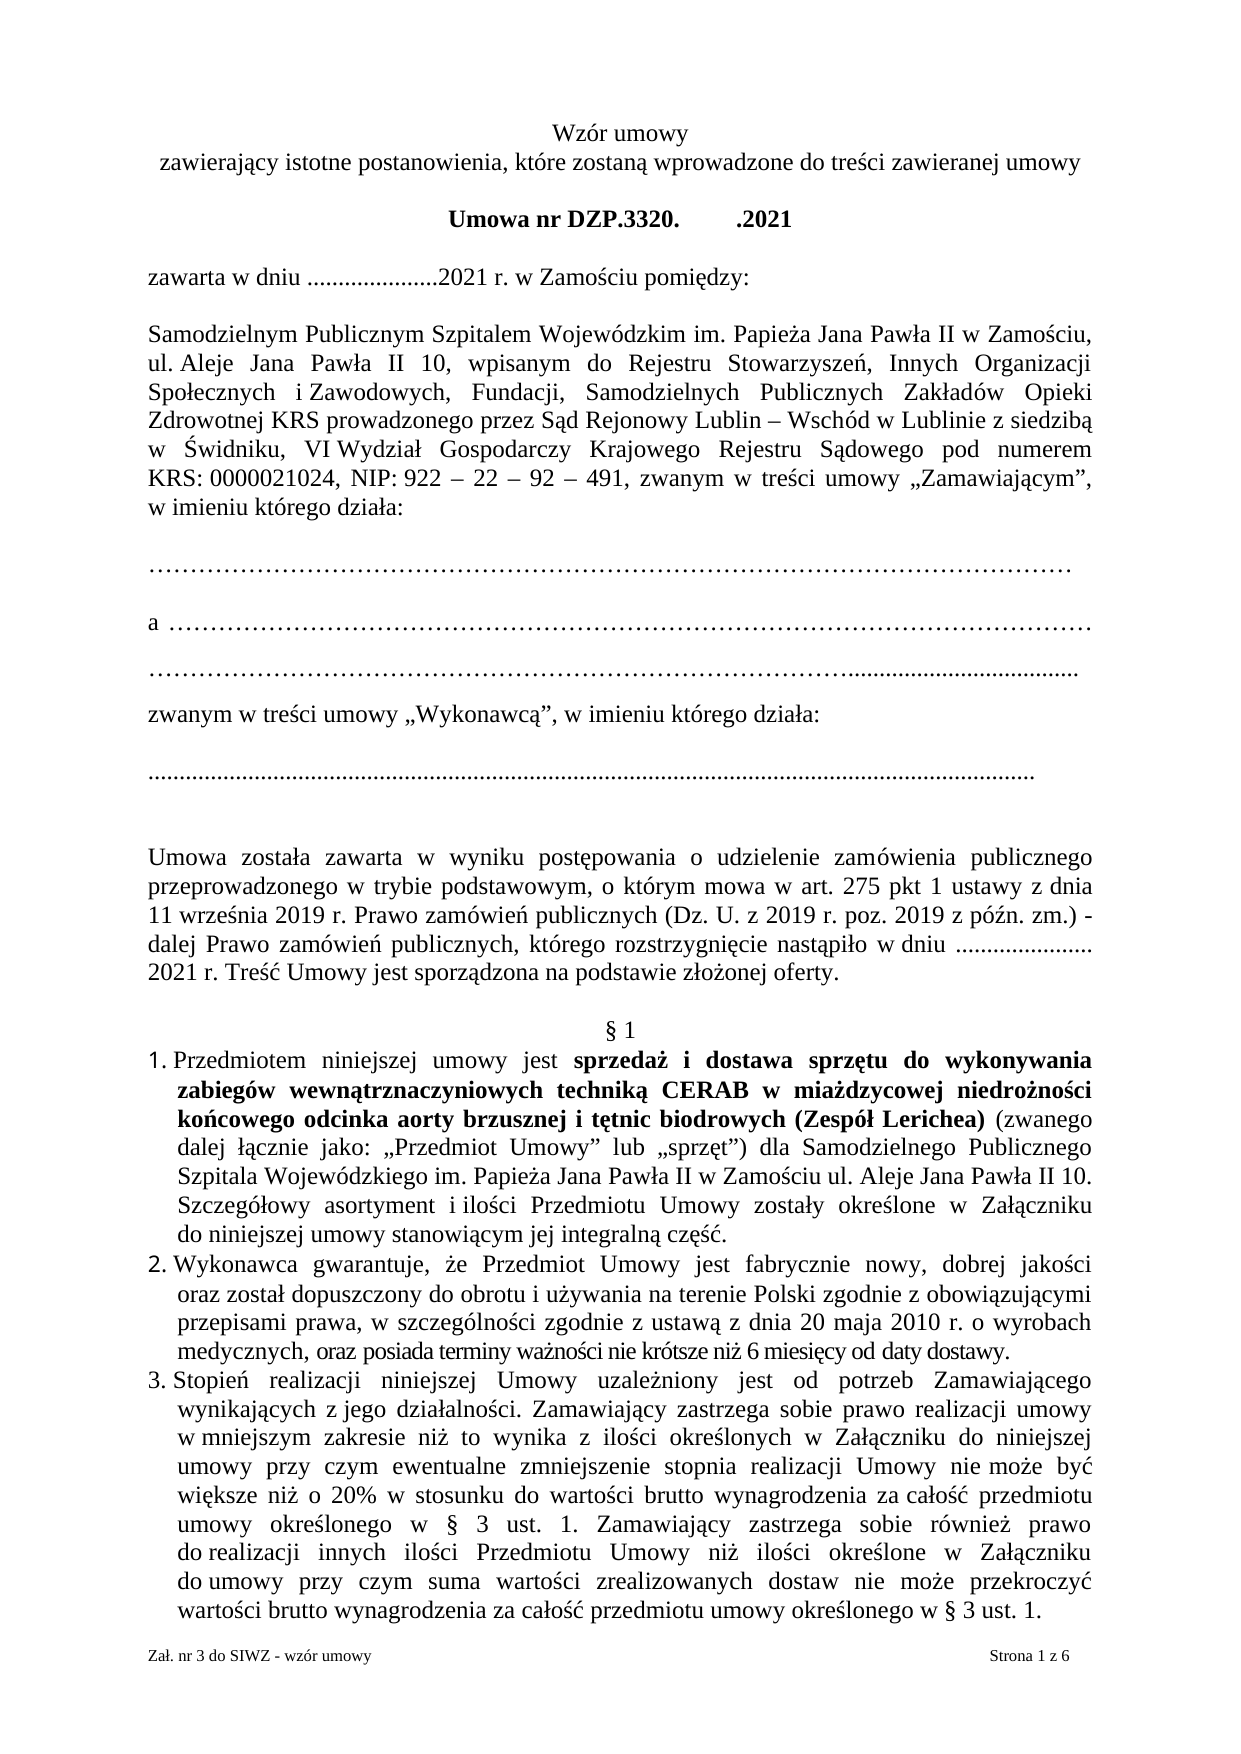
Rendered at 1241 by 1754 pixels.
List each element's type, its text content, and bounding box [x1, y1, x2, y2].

text zwanym w treści umowy „Wykonawcą”, w imieniu którego działa: [148, 699, 1093, 727]
text .............................................................................................................................................. [148, 756, 1093, 785]
list Stopień realizacji niniejszej Umowy uzależniony jest od potrzeb Zamawiającego wynikających z jego działalności. Zamawiający zastrzega sobie prawo realizacji umowy w mniejszym zakresie niż to wynika z ilości określonych w Załączniku do niniejszej umowy przy czym ewentualne zmniejszenie stopnia realizacji Umowy nie może być większe niż o 20% w stosunku do wartości brutto wynagrodzenia za całość przedmiotu umowy określonego w § 3 ust. 1. Zamawiający zastrzega sobie również prawo do realizacji innych ilości Przedmiotu Umowy niż ilości określone w Załączniku do umowy przy czym suma wartości zrealizowanych dostaw nie może przekroczyć wartości brutto wynagrodzenia za całość przedmiotu umowy określonego w § 3 ust. 1. [148, 1365, 1093, 1624]
text Wzór umowy [148, 118, 1093, 147]
text Umowa nr DZP.3320. .2021 [148, 204, 1093, 233]
text zawarta w dniu .....................2021 r. w Zamościu pomiędzy: [148, 262, 1093, 291]
text Umowa została zawarta w wyniku postępowania o udzielenie zamówienia publicznego przeprowadzonego w trybie podstawowym, o którym mowa w art. 275 pkt 1 ustawy z dnia 11 września 2019 r. Prawo zamówień publicznych (Dz. U. z 2019 r. poz. 2019 z późn. zm.) - dalej Prawo zamówień publicznych, którego rozstrzygnięcie nastąpiło w dniu ...................... 2021 r. Treść Umowy jest sporządzona na podstawie złożonej oferty. [148, 842, 1093, 986]
list Przedmiotem niniejszej umowy jest sprzedaż i dostawa sprzętu do wykonywania zabiegów wewnątrznaczyniowych techniką CERAB w miażdzycowej niedrożności końcowego odcinka aorty brzusznej i tętnic biodrowych (Zespół Lerichea) (zwanego dalej łącznie jako: „Przedmiot Umowy” lub „sprzęt”) dla Samodzielnego Publicznego Szpitala Wojewódzkiego im. Papieża Jana Pawła II w Zamościu ul. Aleje Jana Pawła II 10. Szczegółowy asortyment i ilości Przedmiotu Umowy zostały określone w Załączniku do niniejszej umowy stanowiącym jej integralną część. [148, 1044, 1093, 1247]
text § 1 [148, 1015, 1093, 1044]
text zawierający istotne postanowienia, które zostaną wprowadzone do treści zawieranej umowy [148, 147, 1093, 176]
list Wykonawca gwarantuje, że Przedmiot Umowy jest fabrycznie nowy, dobrej jakości oraz został dopuszczony do obrotu i używania na terenie Polski zgodnie z obowiązującymi przepisami prawa, w szczególności zgodnie z ustawą z dnia 20 maja 2010 r. o wyrobach medycznych, oraz posiada terminy ważności nie krótsze niż 6 miesięcy od daty dostawy. [148, 1247, 1093, 1365]
text ………………………………………………………………………………………………… [148, 549, 1093, 578]
text a ………………………………………………………………………………………………… …………………………………………………………………………..................................... [148, 607, 1093, 682]
text Samodzielnym Publicznym Szpitalem Wojewódzkim im. Papieża Jana Pawła II w Zamościu, ul. Aleje Jana Pawła II 10, wpisanym do Rejestru Stowarzyszeń, Innych Organizacji Społecznych i Zawodowych, Fundacji, Samodzielnych Publicznych Zakładów Opieki Zdrowotnej KRS prowadzonego przez Sąd Rejonowy Lublin – Wschód w Lublinie z siedzibą w Świdniku, VI Wydział Gospodarczy Krajowego Rejestru Sądowego pod numerem KRS: 0000021024, NIP: 922 – 22 – 92 – 491, zwanym w treści umowy „Zamawiającym”, w imieniu którego działa: [148, 319, 1093, 521]
